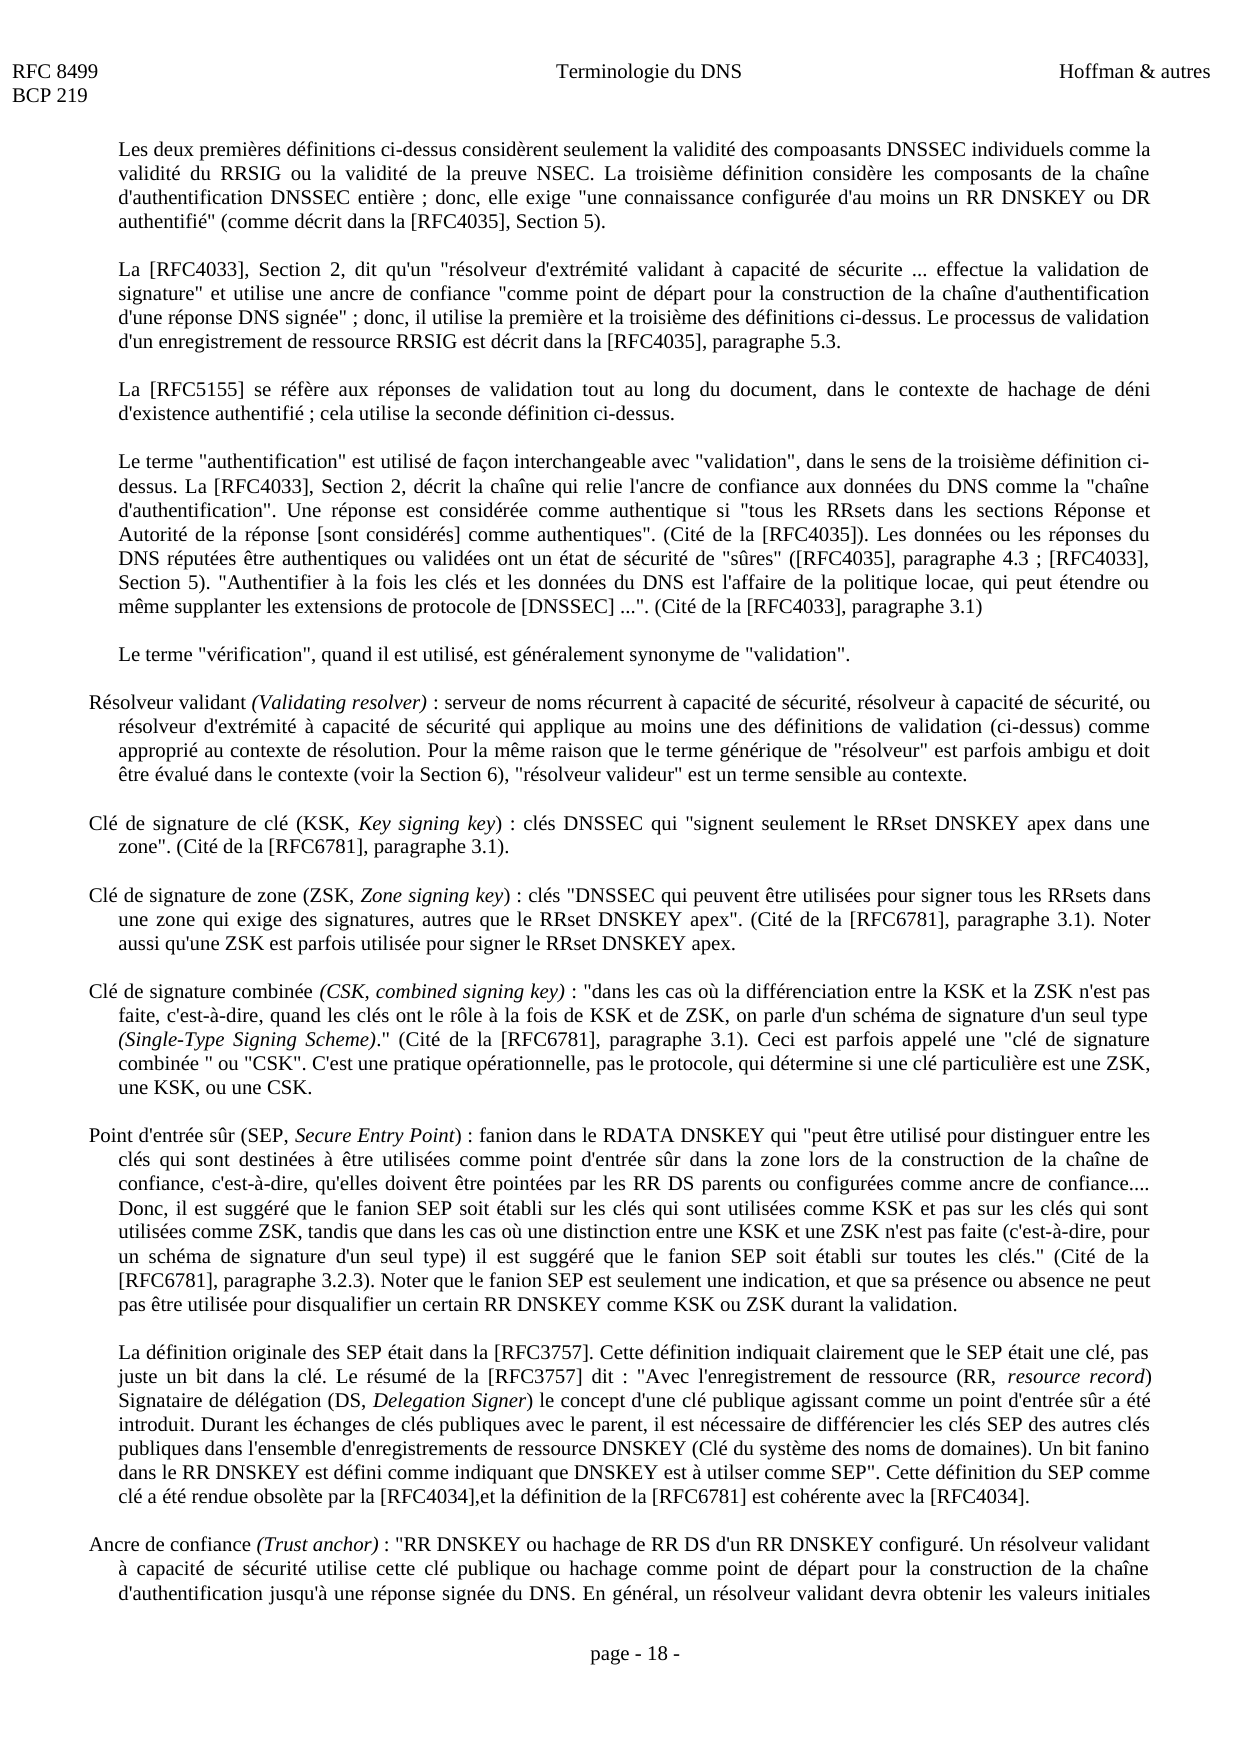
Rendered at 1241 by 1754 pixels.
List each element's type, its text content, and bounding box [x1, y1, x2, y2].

list Clé de signature de zone (ZSK, Zone signing key) : clés "DNSSEC qui peuvent être utilisées pour signer tous les RRsets dans une zone qui exige des signatures, autres que le RRset DNSKEY apex". (Cité de la [RFC6781], paragraphe 3.1). Noter aussi qu'une ZSK est parfois utilisée pour signer le RRset DNSKEY apex. [89, 883, 1152, 955]
text La [RFC5155] se réfère aux réponses de validation tout au long du document, dans le contexte de hachage de déni d'existence authentifié ; cela utilise la seconde définition ci-dessus. [118, 377, 1152, 425]
text La [RFC4033], Section 2, dit qu'un "résolveur d'extrémité validant à capacité de sécurite ... effectue la validation de signature" et utilise une ancre de confiance "comme point de départ pour la construction de la chaîne d'authentification d'une réponse DNS signée" ; donc, il utilise la première et la troisième des définitions ci-dessus. Le processus de validation d'un enregistrement de ressource RRSIG est décrit dans la [RFC4035], paragraphe 5.3. [118, 257, 1152, 353]
list Point d'entrée sûr (SEP, Secure Entry Point) : fanion dans le RDATA DNSKEY qui "peut être utilisé pour distinguer entre les clés qui sont destinées à être utilisées comme point d'entrée sûr dans la zone lors de la construction de la chaîne de confiance, c'est-à-dire, qu'elles doivent être pointées par les RR DS parents ou configurées comme ancre de confiance.... Donc, il est suggéré que le fanion SEP soit établi sur les clés qui sont utilisées comme KSK et pas sur les clés qui sont utilisées comme ZSK, tandis que dans les cas où une distinction entre une KSK et une ZSK n'est pas faite (c'est-à-dire, pour un schéma de signature d'un seul type) il est suggéré que le fanion SEP soit établi sur toutes les clés." (Cité de la [RFC6781], paragraphe 3.2.3). Noter que le fanion SEP est seulement une indication, et que sa présence ou absence ne peut pas être utilisée pour disqualifier un certain RR DNSKEY comme KSK ou ZSK durant la validation. [89, 1123, 1152, 1316]
list Clé de signature de clé (KSK, Key signing key) : clés DNSSEC qui "signent seulement le RRset DNSKEY apex dans une zone". (Cité de la [RFC6781], paragraphe 3.1). [89, 810, 1152, 858]
list Clé de signature combinée (CSK, combined signing key) : "dans les cas où la différenciation entre la KSK et la ZSK n'est pas faite, c'est-à-dire, quand les clés ont le rôle à la fois de KSK et de ZSK, on parle d'un schéma de signature d'un seul type (Single-Type Signing Scheme)." (Cité de la [RFC6781], paragraphe 3.1). Ceci est parfois appelé une "clé de signature combinée " ou "CSK". C'est une pratique opérationnelle, pas le protocole, qui détermine si une clé particulière est une ZSK, une KSK, ou une CSK. [89, 979, 1152, 1099]
list Résolveur validant (Validating resolver) : serveur de noms récurrent à capacité de sécurité, résolveur à capacité de sécurité, ou résolveur d'extrémité à capacité de sécurité qui applique au moins une des définitions de validation (ci-dessus) comme approprié au contexte de résolution. Pour la même raison que le terme générique de "résolveur" est parfois ambigu et doit être évalué dans le contexte (voir la Section 6), "résolveur valideur" est un terme sensible au contexte. [89, 690, 1152, 786]
text La définition originale des SEP était dans la [RFC3757]. Cette définition indiquait clairement que le SEP était une clé, pas juste un bit dans la clé. Le résumé de la [RFC3757] dit : "Avec l'enregistrement de ressource (RR, resource record) Signataire de délégation (DS, Delegation Signer) le concept d'une clé publique agissant comme un point d'entrée sûr a été introduit. Durant les échanges de clés publiques avec le parent, il est nécessaire de différencier les clés SEP des autres clés publiques dans l'ensemble d'enregistrements de ressource DNSKEY (Clé du système des noms de domaines). Un bit fanino dans le RR DNSKEY est défini comme indiquant que DNSKEY est à utilser comme SEP". Cette définition du SEP comme clé a été rendue obsolète par la [RFC4034],et la définition de la [RFC6781] est cohérente avec la [RFC4034]. [118, 1340, 1152, 1508]
text Le terme "vérification", quand il est utilisé, est généralement synonyme de "validation". [118, 642, 1152, 666]
text Le terme "authentification" est utilisé de façon interchangeable avec "validation", dans le sens de la troisième définition ci-dessus. La [RFC4033], Section 2, décrit la chaîne qui relie l'ancre de confiance aux données du DNS comme la "chaîne d'authentification". Une réponse est considérée comme authentique si "tous les RRsets dans les sections Réponse et Autorité de la réponse [sont considérés] comme authentiques". (Cité de la [RFC4035]). Les données ou les réponses du DNS réputées être authentiques ou validées ont un état de sécurité de "sûres" ([RFC4035], paragraphe 4.3 ; [RFC4033], Section 5). "Authentifier à la fois les clés et les données du DNS est l'affaire de la politique locae, qui peut étendre ou même supplanter les extensions de protocole de [DNSSEC] ...". (Cité de la [RFC4033], paragraphe 3.1) [118, 449, 1152, 618]
text Les deux premières définitions ci-dessus considèrent seulement la validité des compoasants DNSSEC individuels comme la validité du RRSIG ou la validité de la preuve NSEC. La troisième définition considère les composants de la chaîne d'authentification DNSSEC entière ; donc, elle exige "une connaissance configurée d'au moins un RR DNSKEY ou DR authentifié" (comme décrit dans la [RFC4035], Section 5). [118, 137, 1152, 233]
list Ancre de confiance (Trust anchor) : "RR DNSKEY ou hachage de RR DS d'un RR DNSKEY configuré. Un résolveur validant à capacité de sécurité utilise cette clé publique ou hachage comme point de départ pour la construction de la chaîne d'authentification jusqu'à une réponse signée du DNS. En général, un résolveur validant devra obtenir les valeurs initiales [89, 1532, 1152, 1604]
